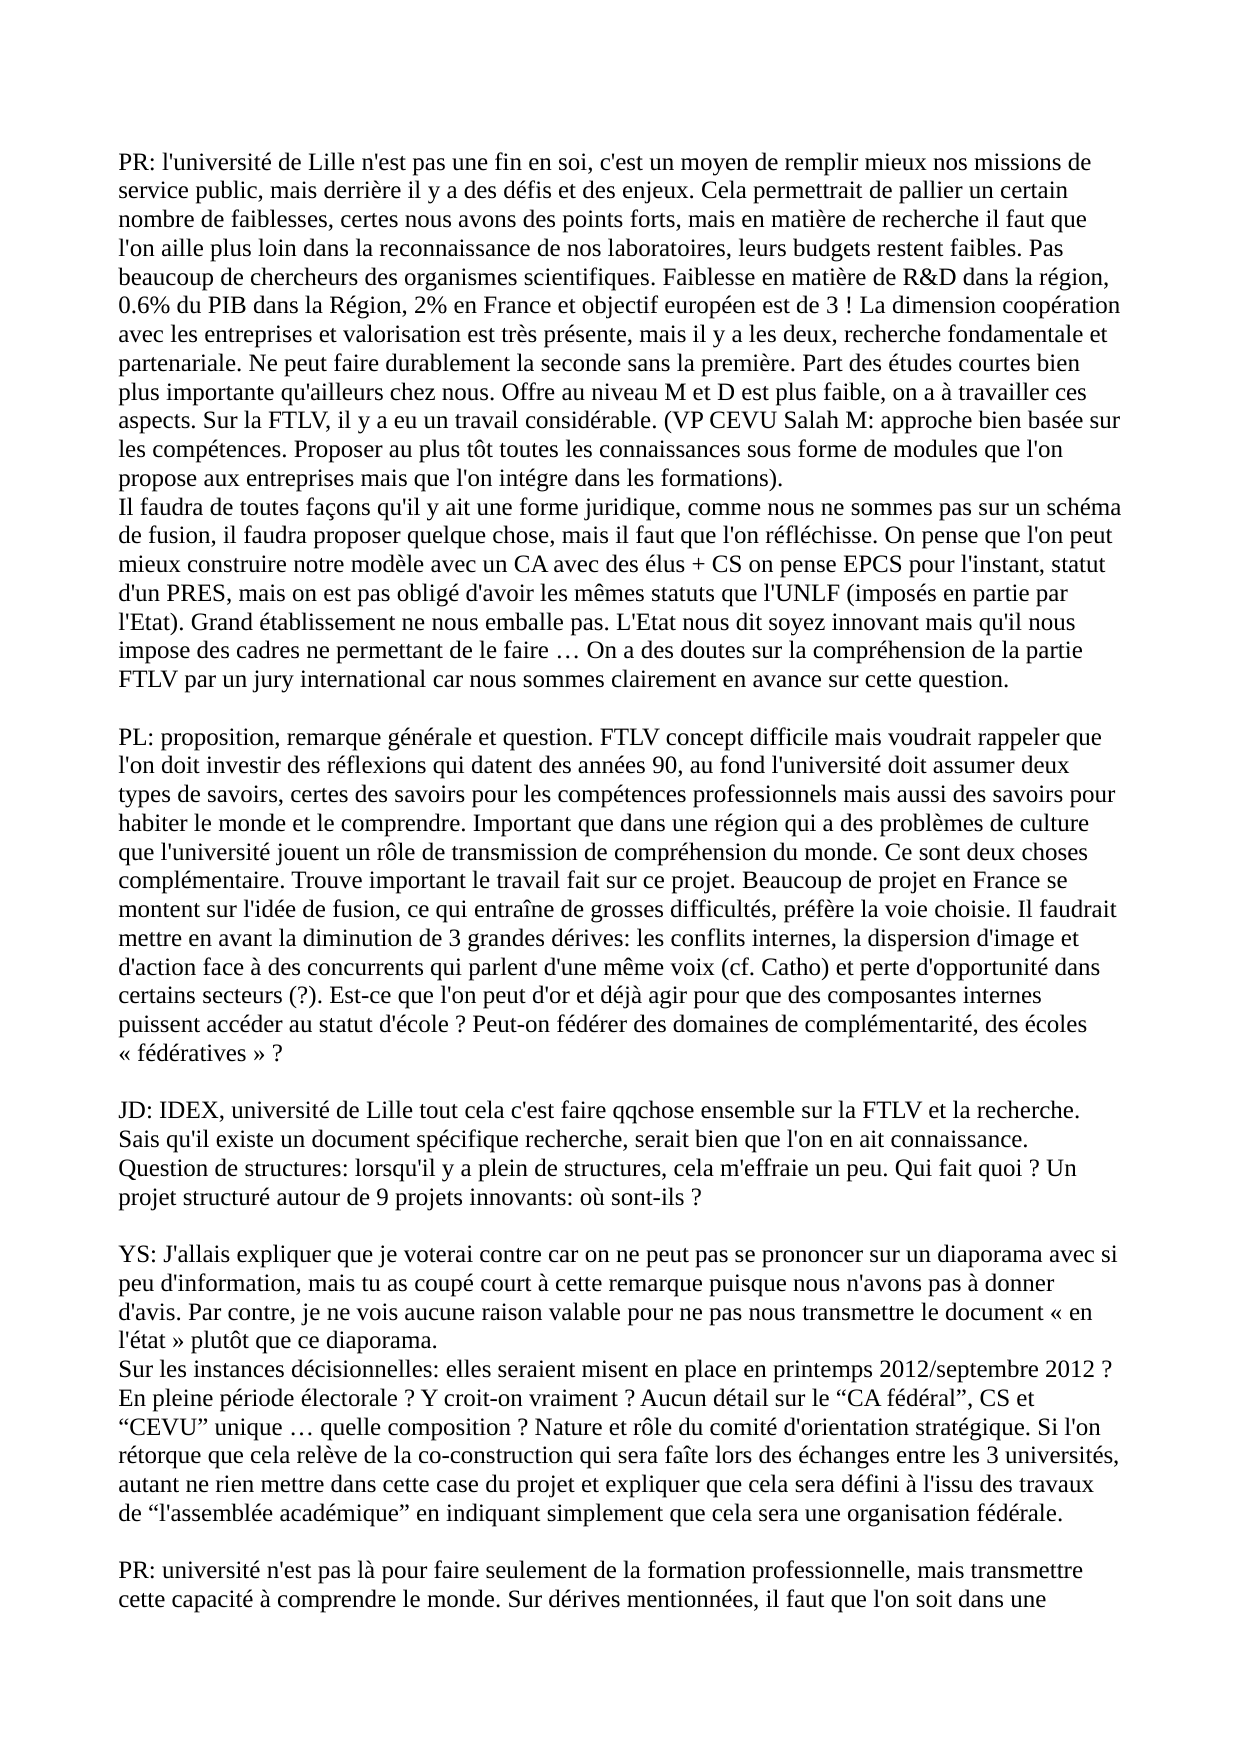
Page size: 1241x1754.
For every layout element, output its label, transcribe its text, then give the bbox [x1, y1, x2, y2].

text YS: J'allais expliquer que je voterai contre car on ne peut pas se prononcer sur un diaporama avec si peu d'information, mais tu as coupé court à cette remarque puisque nous n'avons pas à donner d'avis. Par contre, je ne vois aucune raison valable pour ne pas nous transmettre le document « en l'état » plutôt que ce diaporama. [118, 1239, 1122, 1354]
text Il faudra de toutes façons qu'il y ait une forme juridique, comme nous ne sommes pas sur un schéma de fusion, il faudra proposer quelque chose, mais il faut que l'on réfléchisse. On pense que l'on peut mieux construire notre modèle avec un CA avec des élus + CS on pense EPCS pour l'instant, statut d'un PRES, mais on est pas obligé d'avoir les mêmes statuts que l'UNLF (imposés en partie par l'Etat). Grand établissement ne nous emballe pas. L'Etat nous dit soyez innovant mais qu'il nous impose des cadres ne permettant de le faire … On a des doutes sur la compréhension de la partie FTLV par un jury international car nous sommes clairement en avance sur cette question. [118, 492, 1122, 693]
text PR: université n'est pas là pour faire seulement de la formation professionnelle, mais transmettre cette capacité à comprendre le monde. Sur dérives mentionnées, il faut que l'on soit dans une [118, 1556, 1122, 1613]
text Sur les instances décisionnelles: elles seraient misent en place en printemps 2012/septembre 2012 ? En pleine période électorale ? Y croit-on vraiment ? Aucun détail sur le “CA fédéral”, CS et “CEVU” unique … quelle composition ? Nature et rôle du comité d'orientation stratégique. Si l'on rétorque que cela relève de la co-construction qui sera faîte lors des échanges entre les 3 universités, autant ne rien mettre dans cette case du projet et expliquer que cela sera défini à l'issu des travaux de “l'assemblée académique” en indiquant simplement que cela sera une organisation fédérale. [118, 1354, 1122, 1527]
text PR: l'université de Lille n'est pas une fin en soi, c'est un moyen de remplir mieux nos missions de service public, mais derrière il y a des défis et des enjeux. Cela permettrait de pallier un certain nombre de faiblesses, certes nous avons des points forts, mais en matière de recherche il faut que l'on aille plus loin dans la reconnaissance de nos laboratoires, leurs budgets restent faibles. Pas beaucoup de chercheurs des organismes scientifiques. Faiblesse en matière de R&D dans la région, 0.6% du PIB dans la Région, 2% en France et objectif européen est de 3 ! La dimension coopération avec les entreprises et valorisation est très présente, mais il y a les deux, recherche fondamentale et partenariale. Ne peut faire durablement la seconde sans la première. Part des études courtes bien plus importante qu'ailleurs chez nous. Offre au niveau M et D est plus faible, on a à travailler ces aspects. Sur la FTLV, il y a eu un travail considérable. (VP CEVU Salah M: approche bien basée sur les compétences. Proposer au plus tôt toutes les connaissances sous forme de modules que l'on propose aux entreprises mais que l'on intégre dans les formations). [118, 147, 1122, 492]
text JD: IDEX, université de Lille tout cela c'est faire qqchose ensemble sur la FTLV et la recherche. Sais qu'il existe un document spécifique recherche, serait bien que l'on en ait connaissance. Question de structures: lorsqu'il y a plein de structures, cela m'effraie un peu. Qui fait quoi ? Un projet structuré autour de 9 projets innovants: où sont-ils ? [118, 1096, 1122, 1211]
text PL: proposition, remarque générale et question. FTLV concept difficile mais voudrait rappeler que l'on doit investir des réflexions qui datent des années 90, au fond l'université doit assumer deux types de savoirs, certes des savoirs pour les compétences professionnels mais aussi des savoirs pour habiter le monde et le comprendre. Important que dans une région qui a des problèmes de culture que l'université jouent un rôle de transmission de compréhension du monde. Ce sont deux choses complémentaire. Trouve important le travail fait sur ce projet. Beaucoup de projet en France se montent sur l'idée de fusion, ce qui entraîne de grosses difficultés, préfère la voie choisie. Il faudrait mettre en avant la diminution de 3 grandes dérives: les conflits internes, la dispersion d'image et d'action face à des concurrents qui parlent d'une même voix (cf. Catho) et perte d'opportunité dans certains secteurs (?). Est-ce que l'on peut d'or et déjà agir pour que des composantes internes puissent accéder au statut d'école ? Peut-on fédérer des domaines de complémentarité, des écoles « fédératives » ? [118, 722, 1122, 1067]
